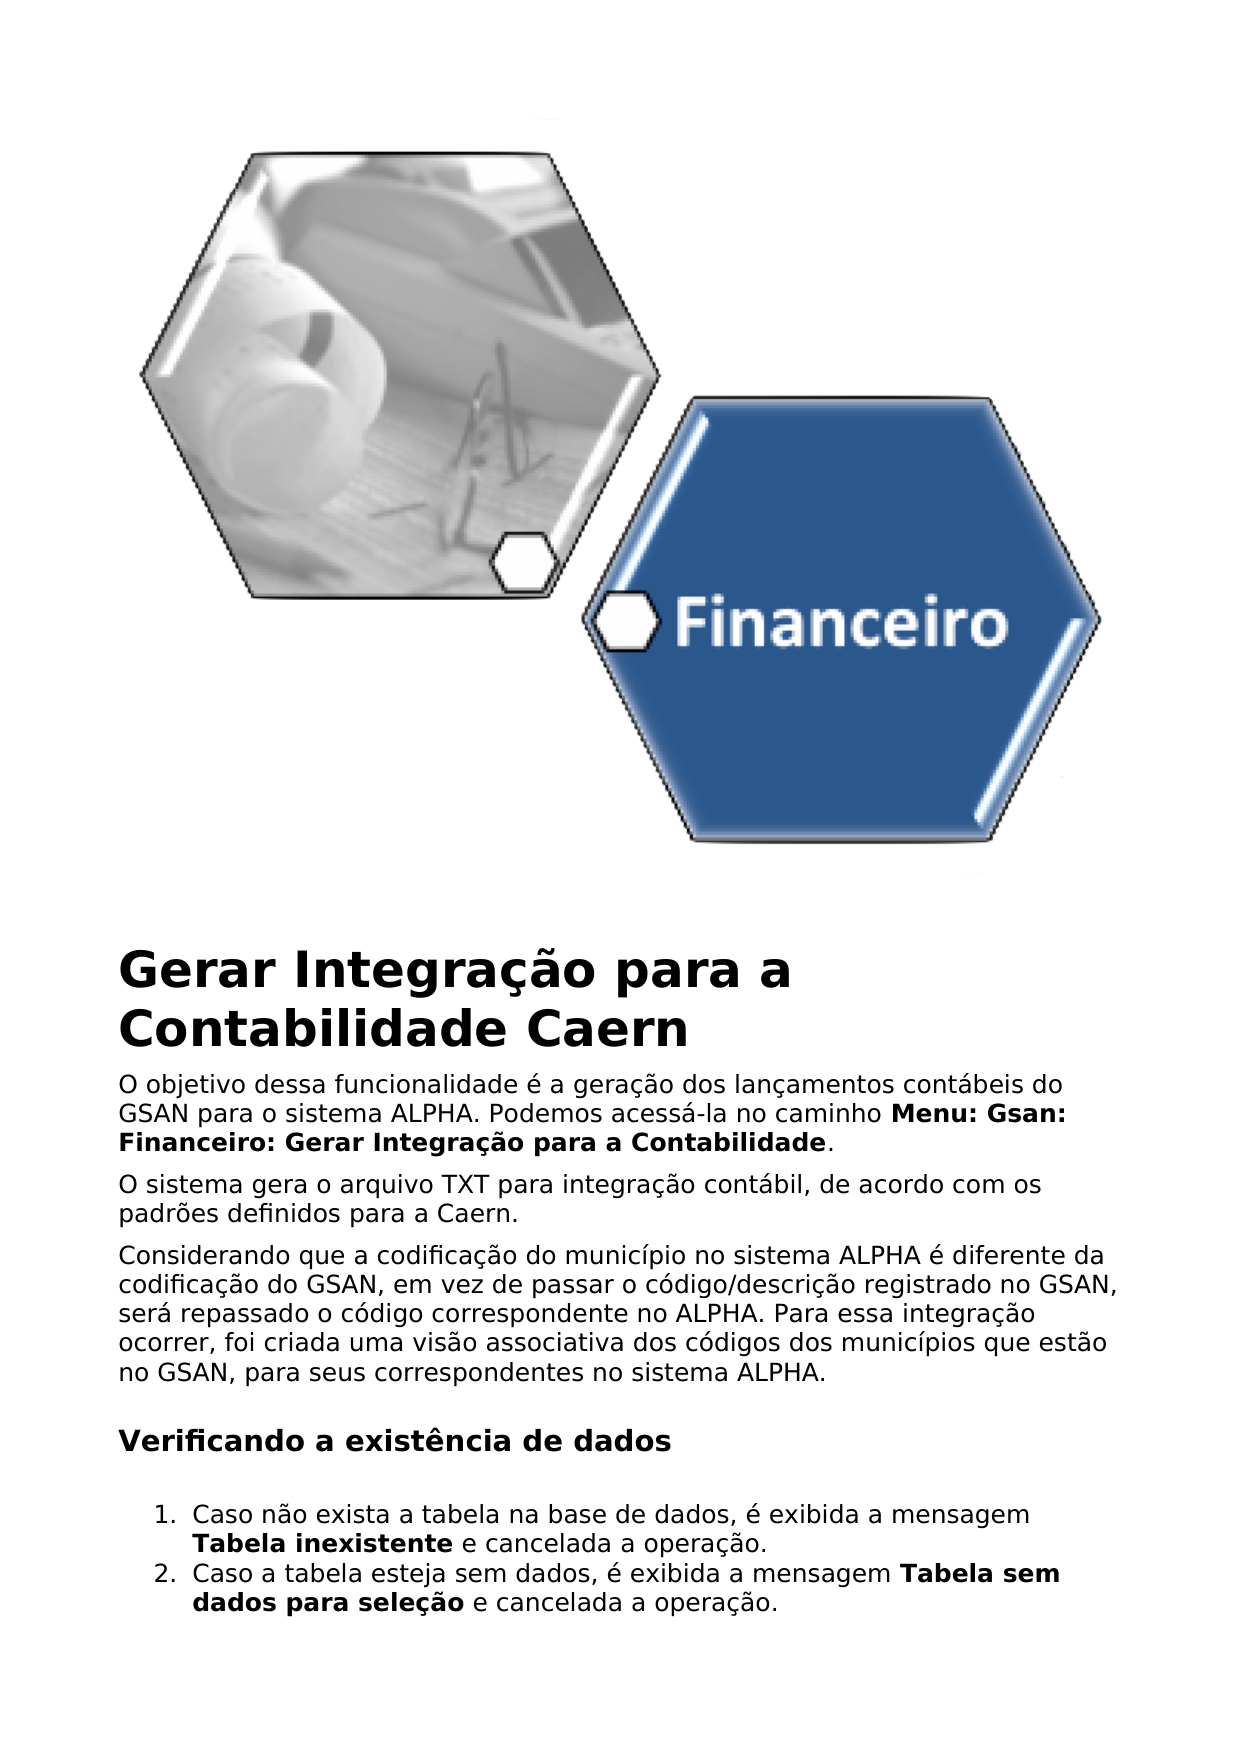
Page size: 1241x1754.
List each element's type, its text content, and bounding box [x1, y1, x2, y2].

text O objetivo dessa funcionalidade é a geração dos lançamentos contábeis do GSAN para o sistema ALPHA. Podemos acessá-la no caminho Menu: Gsan: Financeiro: Gerar Integração para a Contabilidade. [118, 1070, 1122, 1158]
list Caso a tabela esteja sem dados, é exibida a mensagem Tabela sem dados para seleção e cancelada a operação. [177, 1559, 1122, 1617]
subtitle Gerar Integração para a Contabilidade Caern [118, 941, 1122, 1058]
list Caso não exista a tabela na base de dados, é exibida a mensagem Tabela inexistente e cancelada a operação. [177, 1500, 1122, 1559]
subtitle Verificando a existência de dados [118, 1424, 1122, 1458]
text O sistema gera o arquivo TXT para integração contábil, de acordo com os padrões definidos para a Caern. [118, 1170, 1122, 1229]
text Considerando que a codificação do município no sistema ALPHA é diferente da codificação do GSAN, em vez de passar o código/descrição registrado no GSAN, será repassado o código correspondente no ALPHA. Para essa integração ocorrer, foi criada uma visão associativa dos códigos dos municípios que estão no GSAN, para seus correspondentes no sistema ALPHA. [118, 1241, 1122, 1387]
picture [118, 118, 1123, 875]
